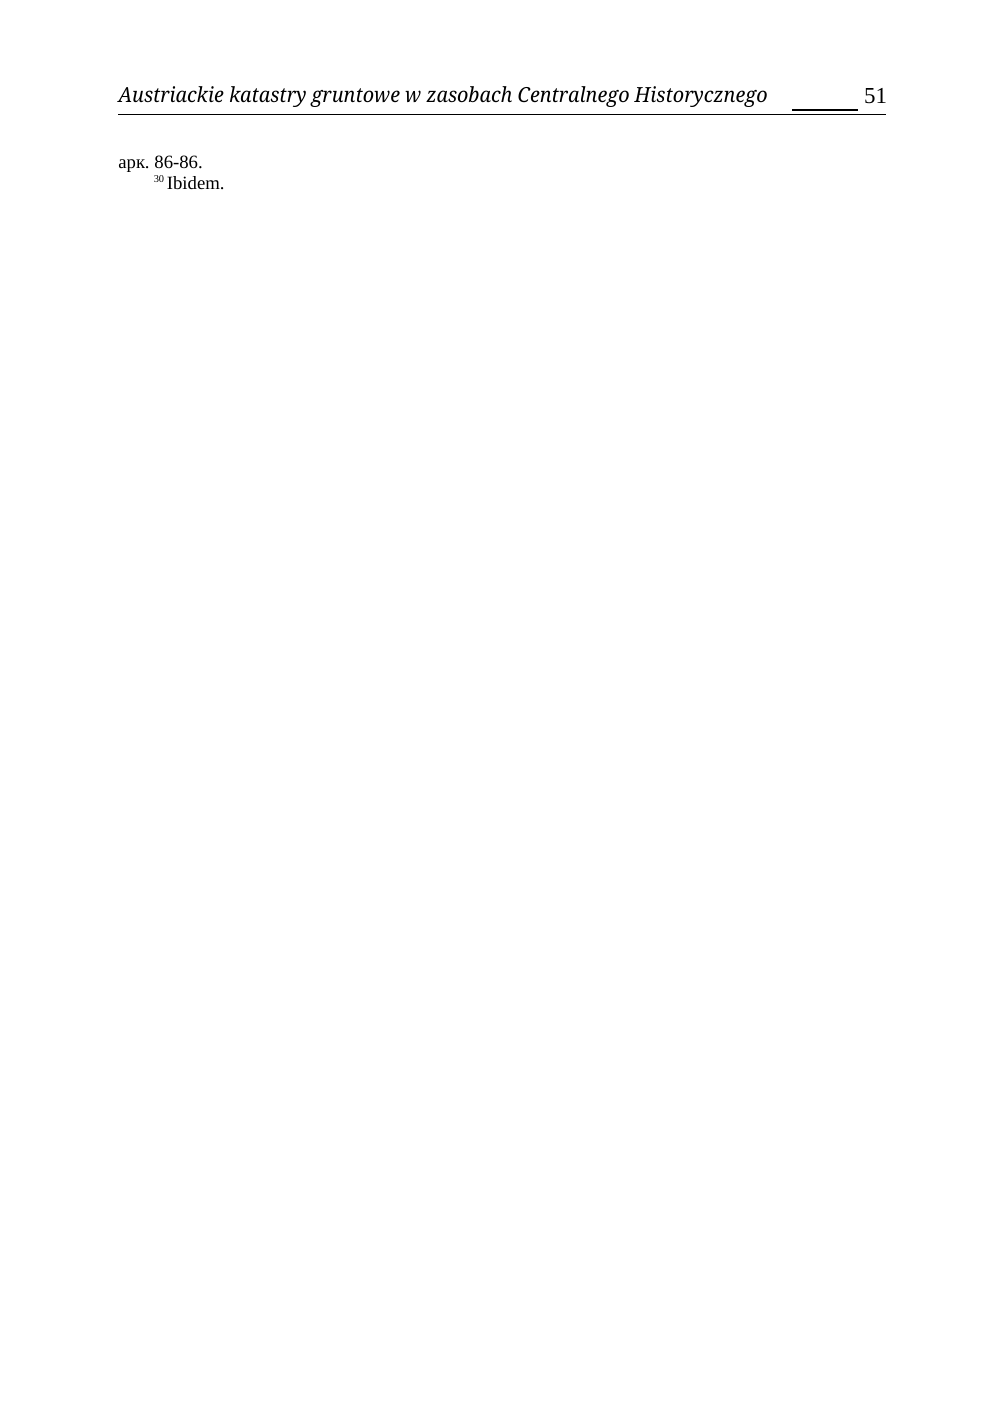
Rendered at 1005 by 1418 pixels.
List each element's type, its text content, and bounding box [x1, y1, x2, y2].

text 30 Ibidem. [153, 173, 898, 194]
text арк. 86-86. [118, 152, 857, 173]
